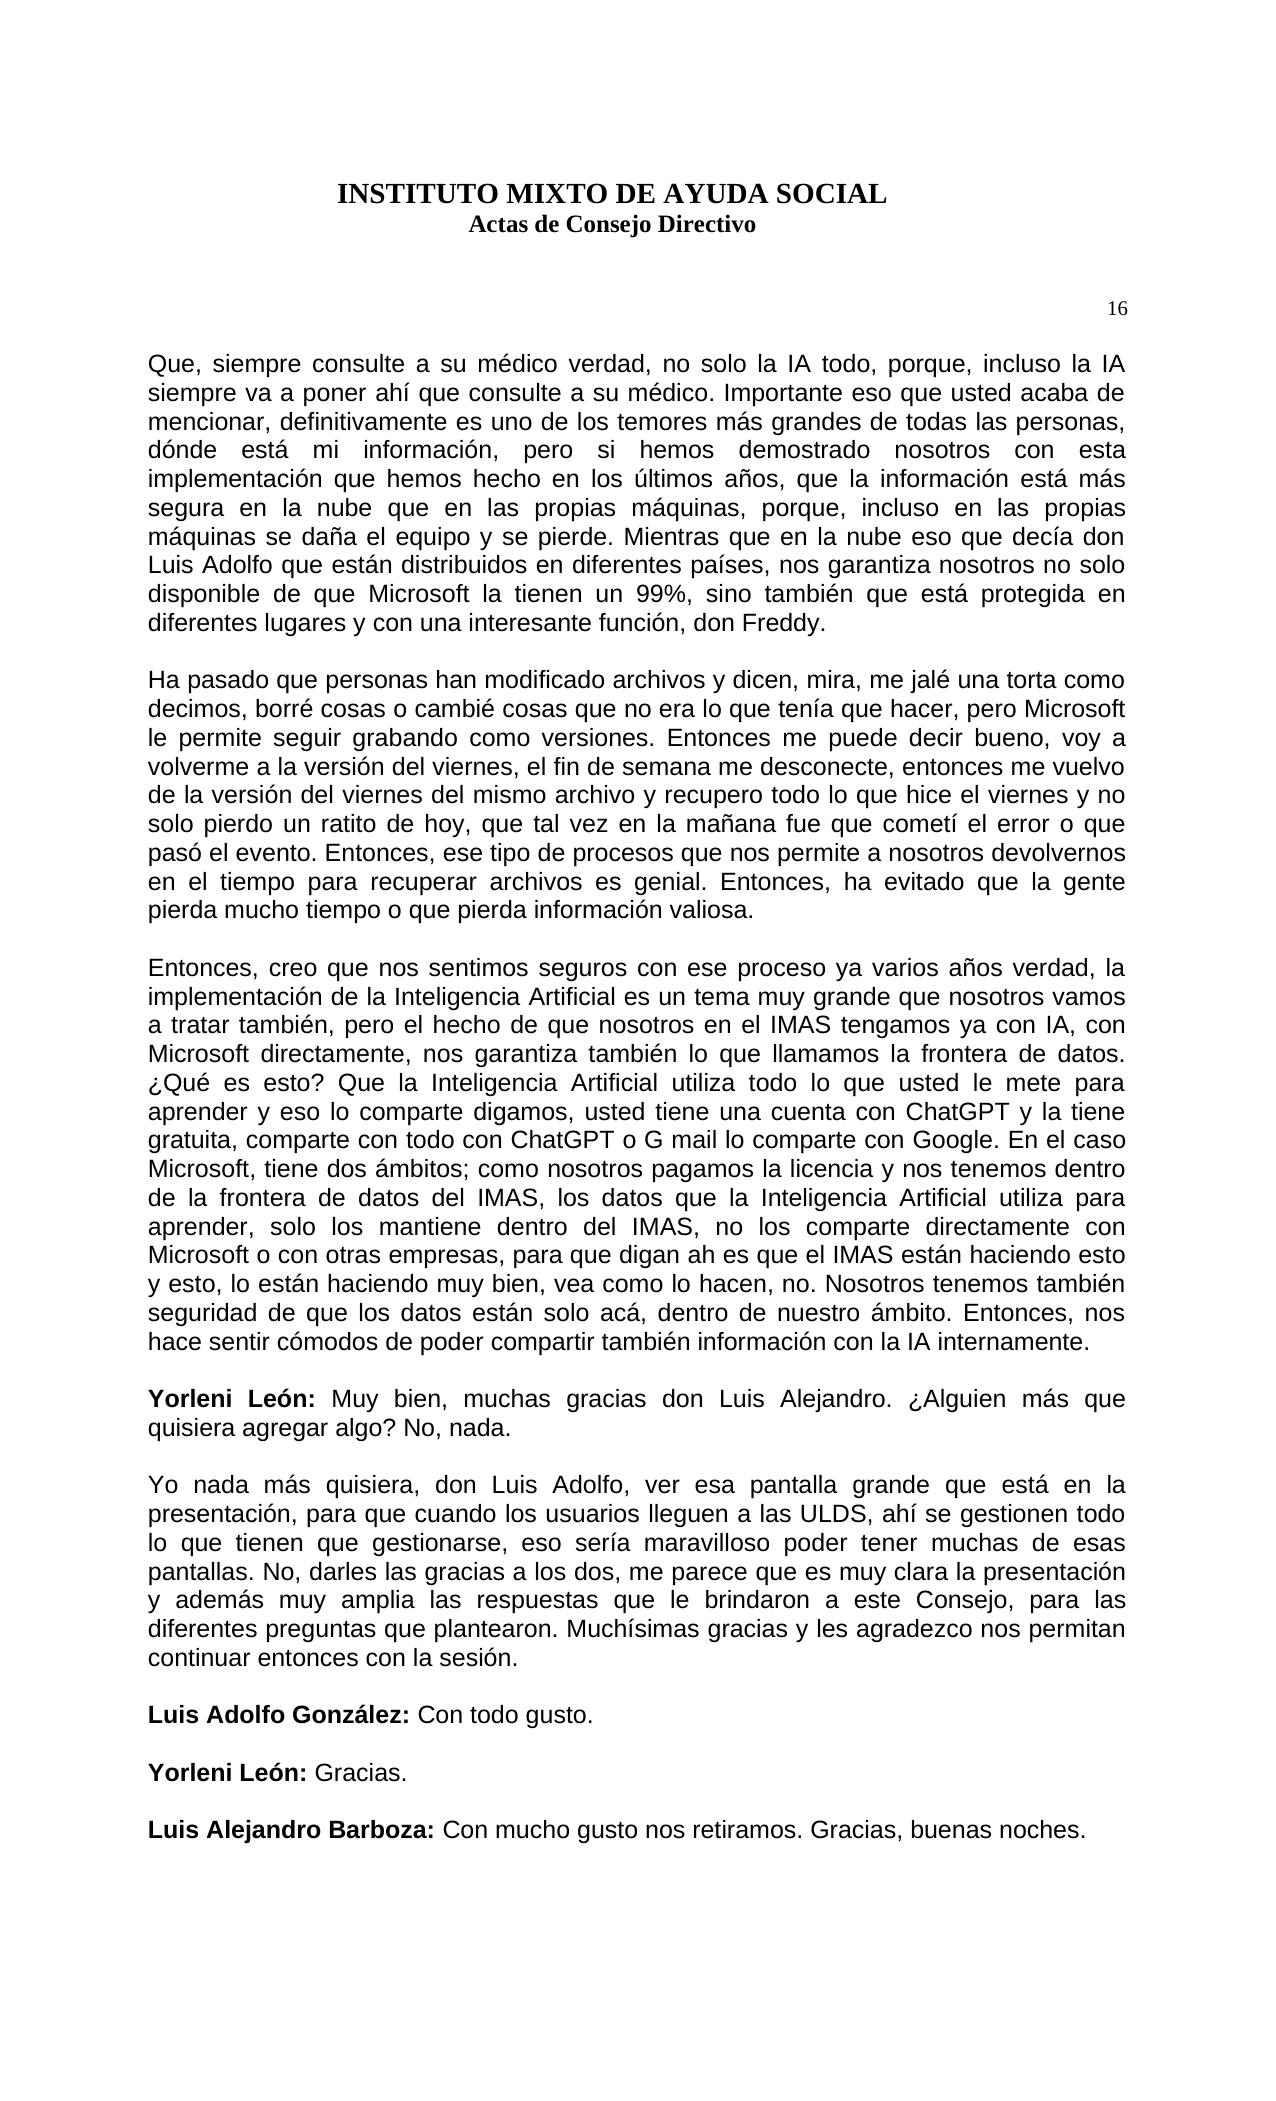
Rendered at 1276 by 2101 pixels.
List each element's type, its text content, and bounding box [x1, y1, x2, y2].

text Luis Alejandro Barboza: Con mucho gusto nos retiramos. Gracias, buenas noches. [148, 1787, 1127, 1844]
text Yorleni León: Muy bien, muchas gracias don Luis Alejandro. ¿Alguien más que quisiera agregar algo? No, nada. [148, 1355, 1127, 1442]
text Ha pasado que personas han modificado archivos y dicen, mira, me jalé una torta como decimos, borré cosas o cambié cosas que no era lo que tenía que hacer, pero Microsoft le permite seguir grabando como versiones. Entonces me puede decir bueno, voy a volverme a la versión del viernes, el fin de semana me desconecte, entonces me vuelvo de la versión del viernes del mismo archivo y recupero todo lo que hice el viernes y no solo pierdo un ratito de hoy, que tal vez en la mañana fue que cometí el error o que pasó el evento. Entonces, ese tipo de procesos que nos permite a nosotros devolvernos en el tiempo para recuperar archivos es genial. Entonces, ha evitado que la gente pierda mucho tiempo o que pierda información valiosa. [148, 665, 1127, 924]
text Yorleni León: Gracias. [148, 1758, 1127, 1787]
text Yo nada más quisiera, don Luis Adolfo, ver esa pantalla grande que está en la presentación, para que cuando los usuarios lleguen a las ULDS, ahí se gestionen todo lo que tienen que gestionarse, eso sería maravilloso poder tener muchas de esas pantallas. No, darles las gracias a los dos, me parece que es muy clara la presentación y además muy amplia las respuestas que le brindaron a este Consejo, para las diferentes preguntas que plantearon. Muchísimas gracias y les agradezco nos permitan continuar entonces con la sesión. [148, 1470, 1127, 1672]
text Luis Adolfo González: Con todo gusto. [148, 1672, 1127, 1729]
text Que, siempre consulte a su médico verdad, no solo la IA todo, porque, incluso la IA siempre va a poner ahí que consulte a su médico. Importante eso que usted acaba de mencionar, definitivamente es uno de los temores más grandes de todas las personas, dónde está mi información, pero si hemos demostrado nosotros con esta implementación que hemos hecho en los últimos años, que la información está más segura en la nube que en las propias máquinas, porque, incluso en las propias máquinas se daña el equipo y se pierde. Mientras que en la nube eso que decía don Luis Adolfo que están distribuidos en diferentes países, nos garantiza nosotros no solo disponible de que Microsoft la tienen un 99%, sino también que está protegida en diferentes lugares y con una interesante función, don Freddy. [148, 349, 1127, 637]
text Entonces, creo que nos sentimos seguros con ese proceso ya varios años verdad, la implementación de la Inteligencia Artificial es un tema muy grande que nosotros vamos a tratar también, pero el hecho de que nosotros en el IMAS tengamos ya con IA, con Microsoft directamente, nos garantiza también lo que llamamos la frontera de datos. ¿Qué es esto? Que la Inteligencia Artificial utiliza todo lo que usted le mete para aprender y eso lo comparte digamos, usted tiene una cuenta con ChatGPT y la tiene gratuita, comparte con todo con ChatGPT o G mail lo comparte con Google. En el caso Microsoft, tiene dos ámbitos; como nosotros pagamos la licencia y nos tenemos dentro de la frontera de datos del IMAS, los datos que la Inteligencia Artificial utiliza para aprender, solo los mantiene dentro del IMAS, no los comparte directamente con Microsoft o con otras empresas, para que digan ah es que el IMAS están haciendo esto y esto, lo están haciendo muy bien, vea como lo hacen, no. Nosotros tenemos también seguridad de que los datos están solo acá, dentro de nuestro ámbito. Entonces, nos hace sentir cómodos de poder compartir también información con la IA internamente. [148, 953, 1127, 1355]
